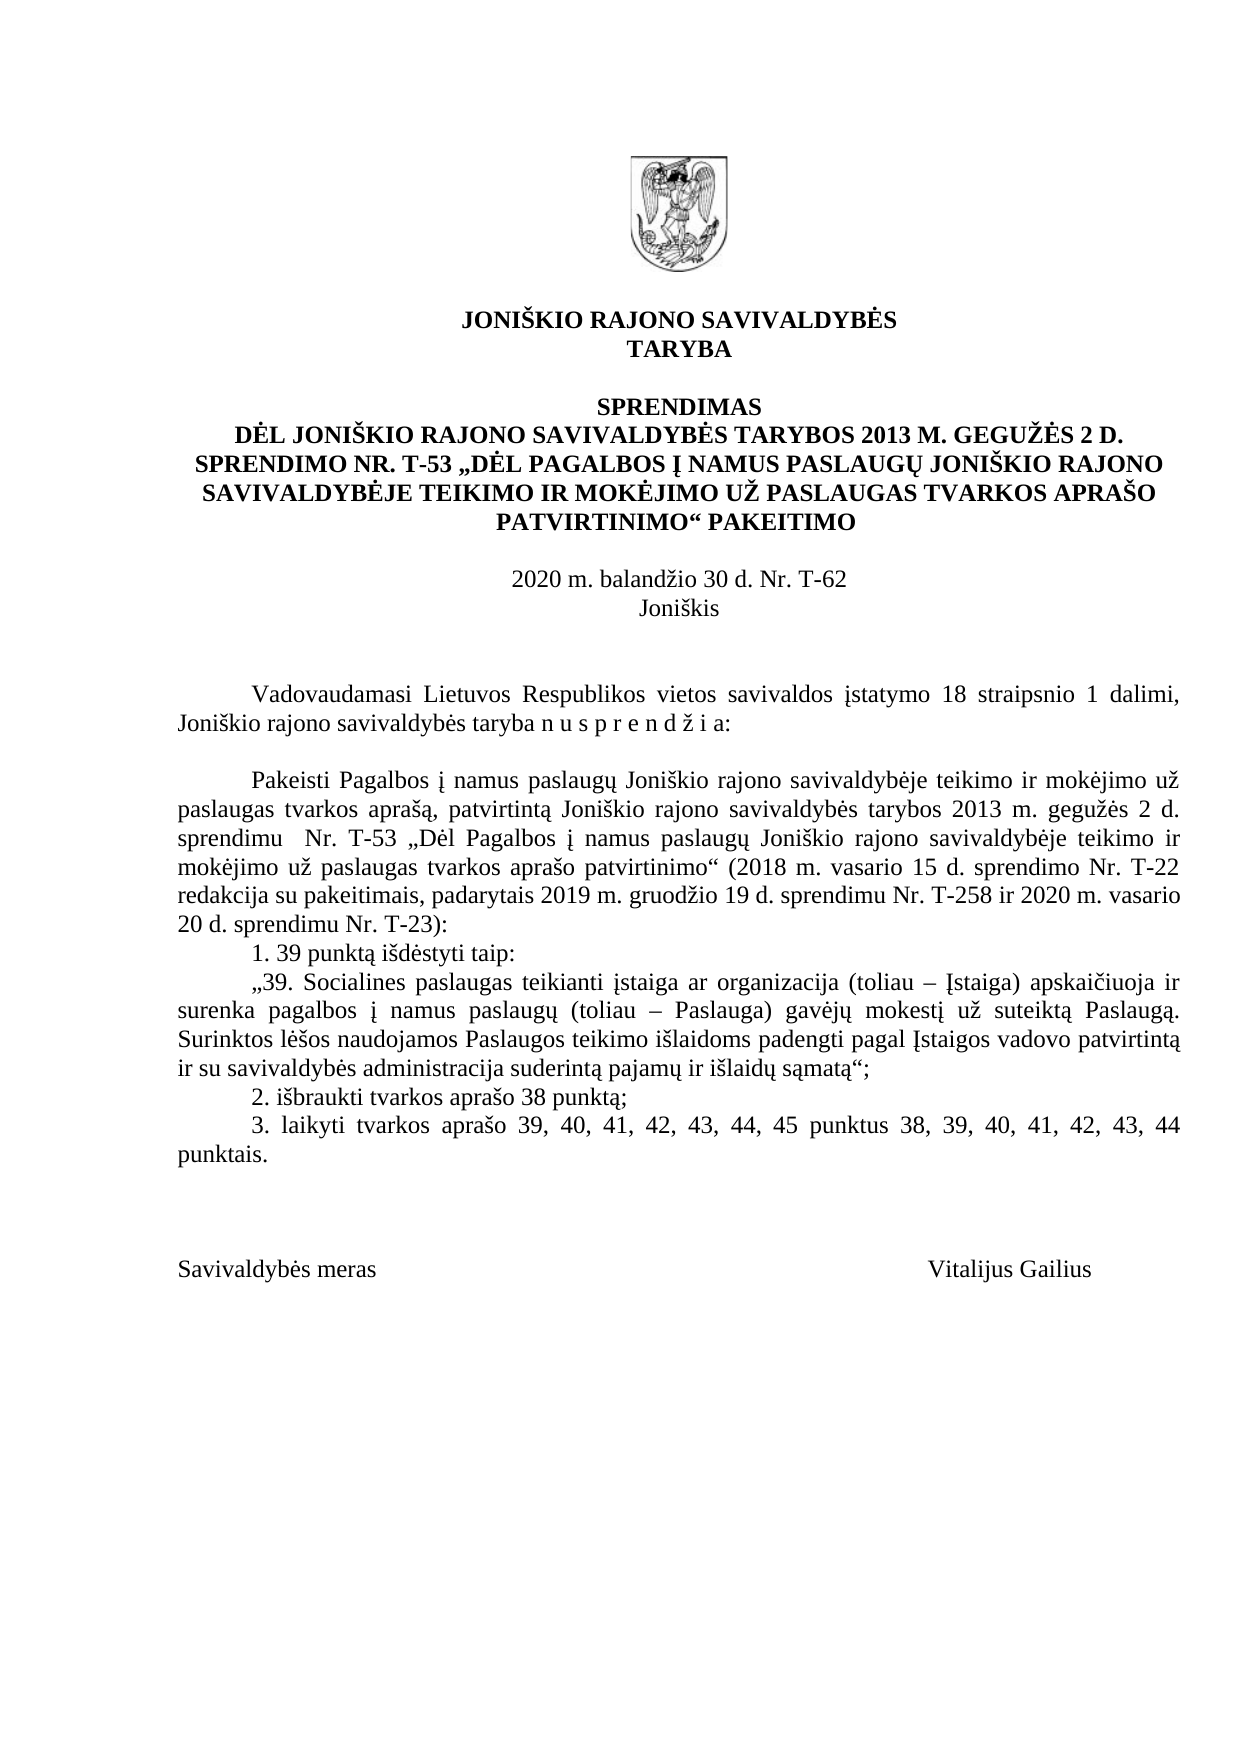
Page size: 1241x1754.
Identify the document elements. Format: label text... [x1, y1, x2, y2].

text 2. išbraukti tvarkos aprašo 38 punktą; [177, 1082, 1181, 1110]
text 3. laikyti tvarkos aprašo 39, 40, 41, 42, 43, 44, 45 punktus 38, 39, 40, 41, 42, 43, 44 punktais. [177, 1110, 1181, 1168]
text Joniškio rajono savivaldybės TARYBA [177, 305, 1181, 363]
text DĖL JONIŠKIO RAJONO SAVIVALDYBĖS TARYBOS 2013 M. GEGUŽĖS 2 D. SPRENDIMO NR. T-53 „DĖL PAGALBOS Į NAMUS PASLAUGŲ JONIŠKIO RAJONO SAVIVALDYBĖJE TEIKIMO IR MOKĖJIMO UŽ PASLAUGAS TVARKOS APRAŠO patvirtinimo“ PAKEITIMO [177, 420, 1181, 535]
text Savivaldybės meras Vitalijus Gailius [177, 1254, 1181, 1283]
text Vadovaudamasi Lietuvos Respublikos vietos savivaldos įstatymo 18 straipsnio 1 dalimi, Joniškio rajono savivaldybės taryba nusprendžia: [177, 679, 1181, 737]
text 1. 39 punktą išdėstyti taip: [177, 938, 1181, 967]
text SPRENDIMAS [177, 392, 1181, 420]
text Joniškis [177, 593, 1181, 622]
text Pakeisti Pagalbos į namus paslaugų Joniškio rajono savivaldybėje teikimo ir mokėjimo už paslaugas tvarkos aprašą, patvirtintą Joniškio rajono savivaldybės tarybos 2013 m. gegužės 2 d. sprendimu Nr. T-53 „Dėl Pagalbos į namus paslaugų Joniškio rajono savivaldybėje teikimo ir mokėjimo už paslaugas tvarkos aprašo patvirtinimo“ (2018 m. vasario 15 d. sprendimo Nr. T-22 redakcija su pakeitimais, padarytais 2019 m. gruodžio 19 d. sprendimu Nr. T-258 ir 2020 m. vasario 20 d. sprendimu Nr. T-23): [177, 765, 1181, 938]
text „39. Socialines paslaugas teikianti įstaiga ar organizacija (toliau – Įstaiga) apskaičiuoja ir surenka pagalbos į namus paslaugų (toliau – Paslauga) gavėjų mokestį už suteiktą Paslaugą. Surinktos lėšos naudojamos Paslaugos teikimo išlaidoms padengti pagal Įstaigos vadovo patvirtintą ir su savivaldybės administracija suderintą pajamų ir išlaidų sąmatą“; [177, 967, 1181, 1082]
text 2020 m. balandžio 30 d. Nr. T-62 [177, 564, 1181, 593]
